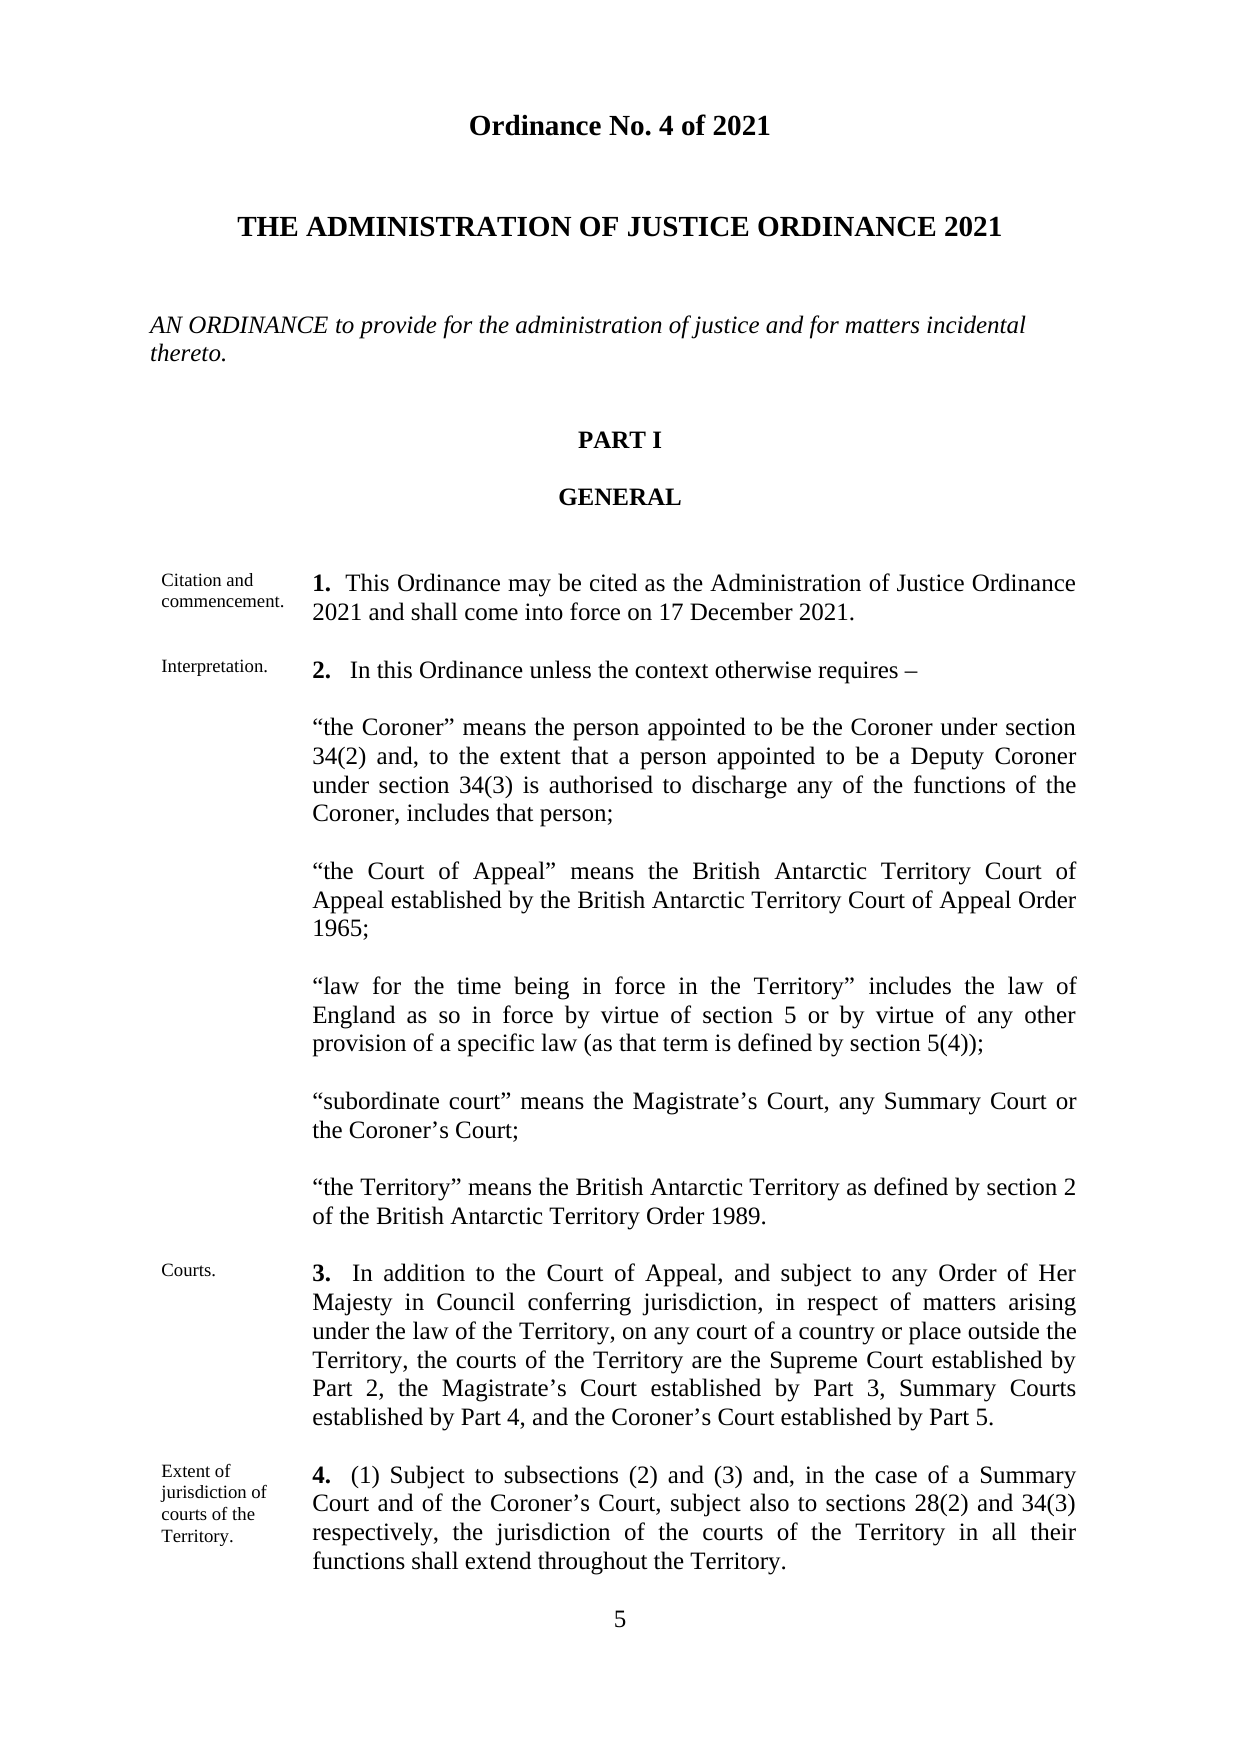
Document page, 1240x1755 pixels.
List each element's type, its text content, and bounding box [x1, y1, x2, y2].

text THE ADMINISTRATION OF JUSTICE ORDINANCE 2021 [150, 209, 1089, 243]
text AN ORDINANCE to provide for the administration of justice and for matters incidental thereto. [150, 310, 1089, 367]
table_cell Courts. [150, 1259, 301, 1460]
table_cell 2. In this Ordinance unless the context otherwise requires – “the Coroner” means the person appointed to be the Coroner under section 34(2) and, to the extent that a person appointed to be a Deputy Coroner under section 34(3) is authorised to discharge any of the functions of the Coroner, includes that person; “the Court of Appeal” means the British Antarctic Territory Court of Appeal established by the British Antarctic Territory Court of Appeal Order 1965; “law for the time being in force in the Territory” includes the law of England as so in force by virtue of section 5 or by virtue of any other provision of a specific law (as that term is defined by section 5(4)); “subordinate court” means the Magistrate’s Court, any Summary Court or the Coroner’s Court; “the Territory” means the British Antarctic Territory as defined by section 2 of the British Antarctic Territory Order 1989. [301, 655, 1088, 1258]
text Ordinance No. 4 of 2021 [150, 108, 1089, 142]
text PART I [150, 425, 1089, 453]
table_cell 4. (1) Subject to subsections (2) and (3) and, in the case of a Summary Court and of the Coroner’s Court, subject also to sections 28(2) and 34(3) respectively, the jurisdiction of the courts of the Territory in all their functions shall extend throughout the Territory. [301, 1460, 1088, 1603]
table_cell 3. In addition to the Court of Appeal, and subject to any Order of Her Majesty in Council conferring jurisdiction, in respect of matters arising under the law of the Territory, on any court of a country or place outside the Territory, the courts of the Territory are the Supreme Court established by Part 2, the Magistrate’s Court established by Part 3, Summary Courts established by Part 4, and the Coroner’s Court established by Part 5. [301, 1259, 1088, 1460]
text GENERAL [150, 482, 1089, 511]
table_cell Interpretation. [150, 655, 301, 1258]
table_header Citation and commencement. [150, 569, 301, 655]
table_cell Extent of jurisdiction of courts of the Territory. [150, 1460, 301, 1603]
table_header 1. This Ordinance may be cited as the Administration of Justice Ordinance 2021 and shall come into force on 17 December 2021. [301, 569, 1088, 655]
